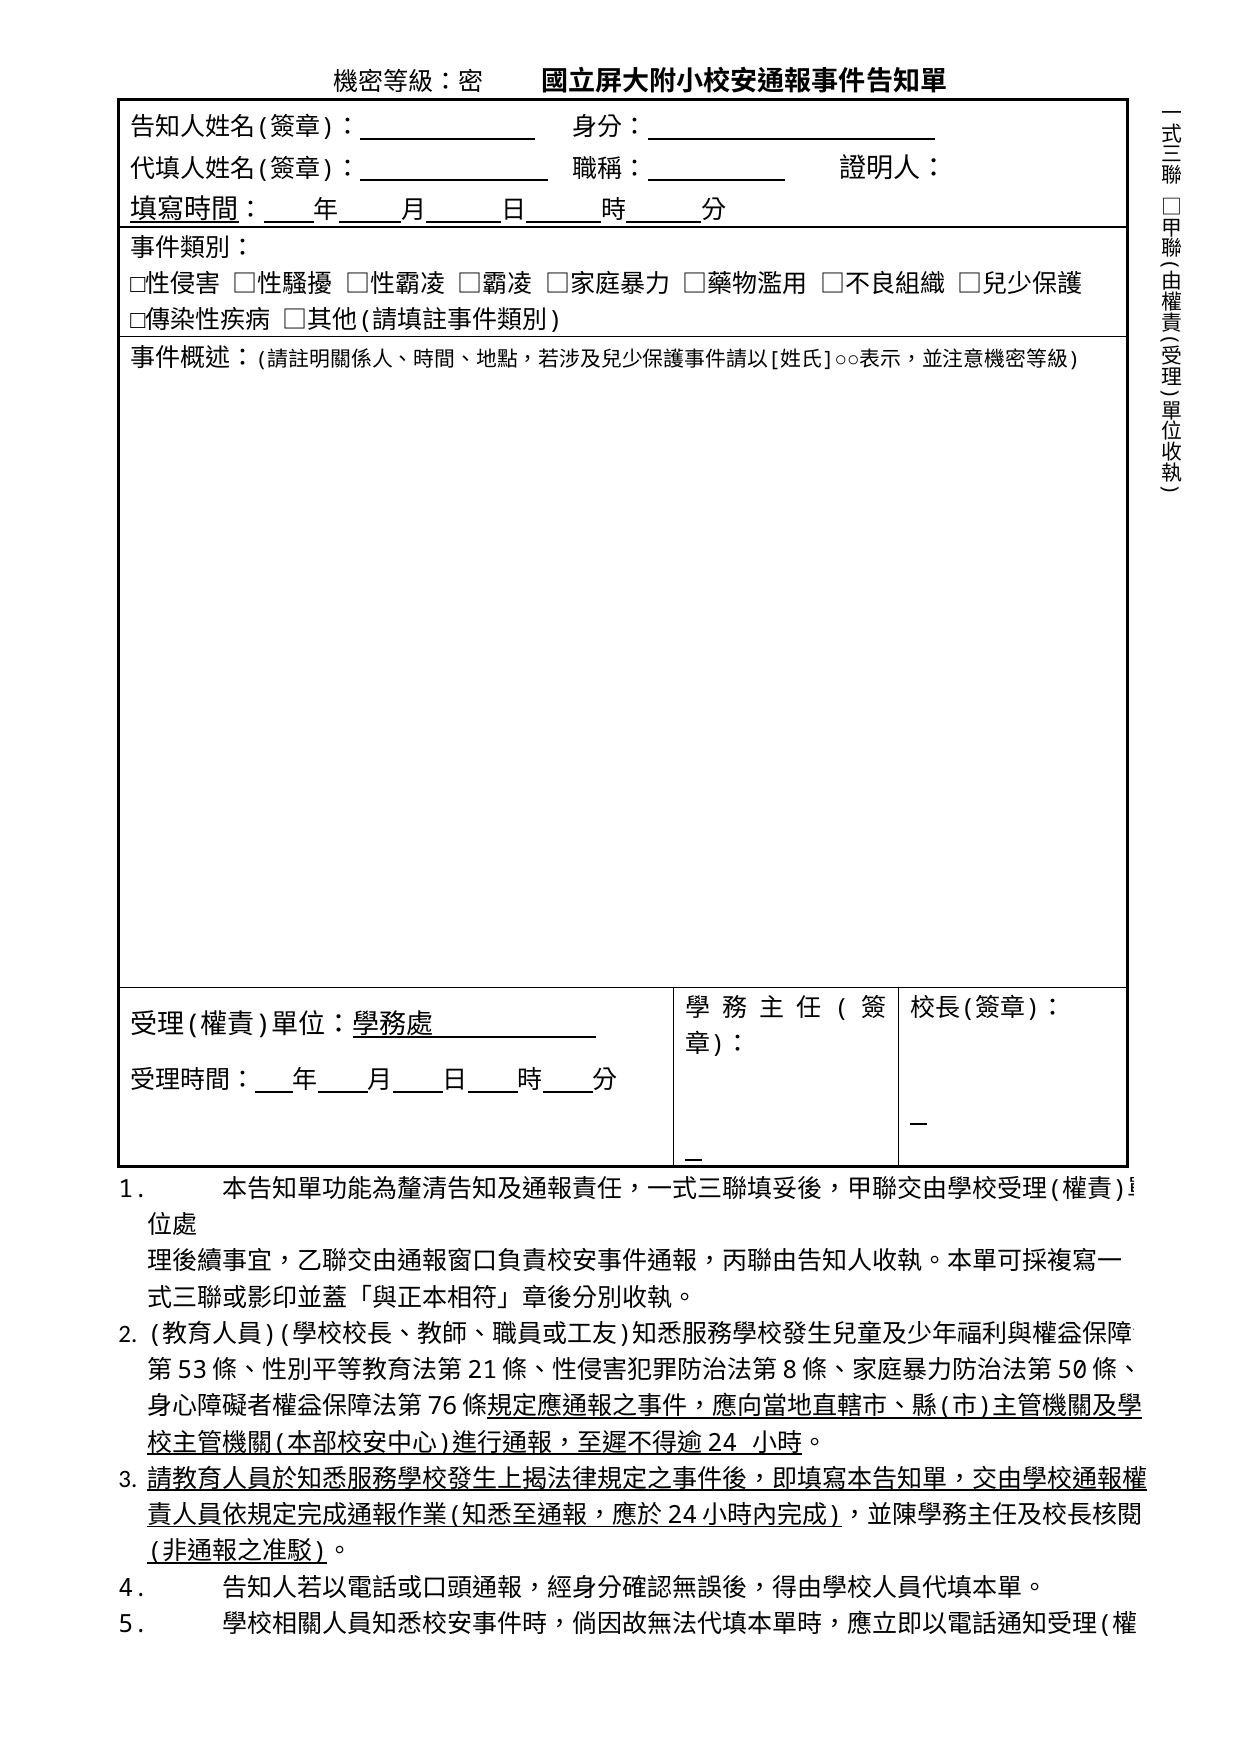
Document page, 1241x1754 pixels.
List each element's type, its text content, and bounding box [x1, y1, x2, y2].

list 告知人若以電話或口頭通報，經身分確認無誤後，得由學校人員代填本單。 [118, 1567, 1162, 1603]
table_cell 校長(簽章)： [899, 988, 1126, 1165]
list 學校相關人員知悉校安事件時，倘因故無法代填本單時，應立即以電話通知受理(權責)單 [118, 1603, 1162, 1639]
table_cell 事件類別： □性侵害 □性騷擾 □性霸凌 □霸凌 □家庭暴力 □藥物濫用 □不良組織 □兒少保護 □傳染性疾病 □其他(請填註事件類別) [120, 228, 1126, 336]
text 式三聯或影印並蓋「與正本相符」章後分別收執。 [147, 1277, 1134, 1313]
list 請教育人員於知悉服務學校發生上揭法律規定之事件後，即填寫本告知單，交由學校通報權責人員依規定完成通報作業(知悉至通報，應於24小時內完成)，並陳學務主任及校長核閱(非通報之准駁)。 [118, 1458, 1162, 1567]
table_cell 受理(權責)單位：學務處 受理時間： 年 月 日 時 分 [120, 988, 673, 1165]
text 機密等級：密 國立屏大附小校安通報事件告知單 [118, 59, 1162, 98]
list 本告知單功能為釐清告知及通報責任，一式三聯填妥後，甲聯交由學校受理(權責)單位處 [118, 1168, 1134, 1241]
table_cell 學務主任(簽章)： [674, 988, 898, 1165]
table_cell 事件概述：(請註明關係人、時間、地點，若涉及兒少保護事件請以[姓氏]○○表示，並注意機密等級) [120, 337, 1126, 987]
table_header 告知人姓名(簽章)： 身分： 代填人姓名(簽章)： 職稱： 證明人： 填寫時間： 年 月 日 時 分 [120, 101, 1126, 226]
list (教育人員)(學校校長、教師、職員或工友)知悉服務學校發生兒童及少年福利與權益保障法第53條、性別平等教育法第21條、性侵害犯罪防治法第8條、家庭暴力防治法第50條、身心障礙者權益保障法第76條規定應通報之事件，應向當地直轄市、縣(市)主管機關及學校主管機關(本部校安中心)進行通報，至遲不得逾24 小時。 [118, 1313, 1162, 1458]
text 理後續事宜，乙聯交由通報窗口負責校安事件通報，丙聯由告知人收執。本單可採複寫一 [147, 1241, 1134, 1277]
table_header 告知人姓名(簽章)： 身分： 代填人姓名(簽章)： 職稱： 證明人： 填寫時間： 年 月 日 時 分 [1134, 102, 1209, 1383]
